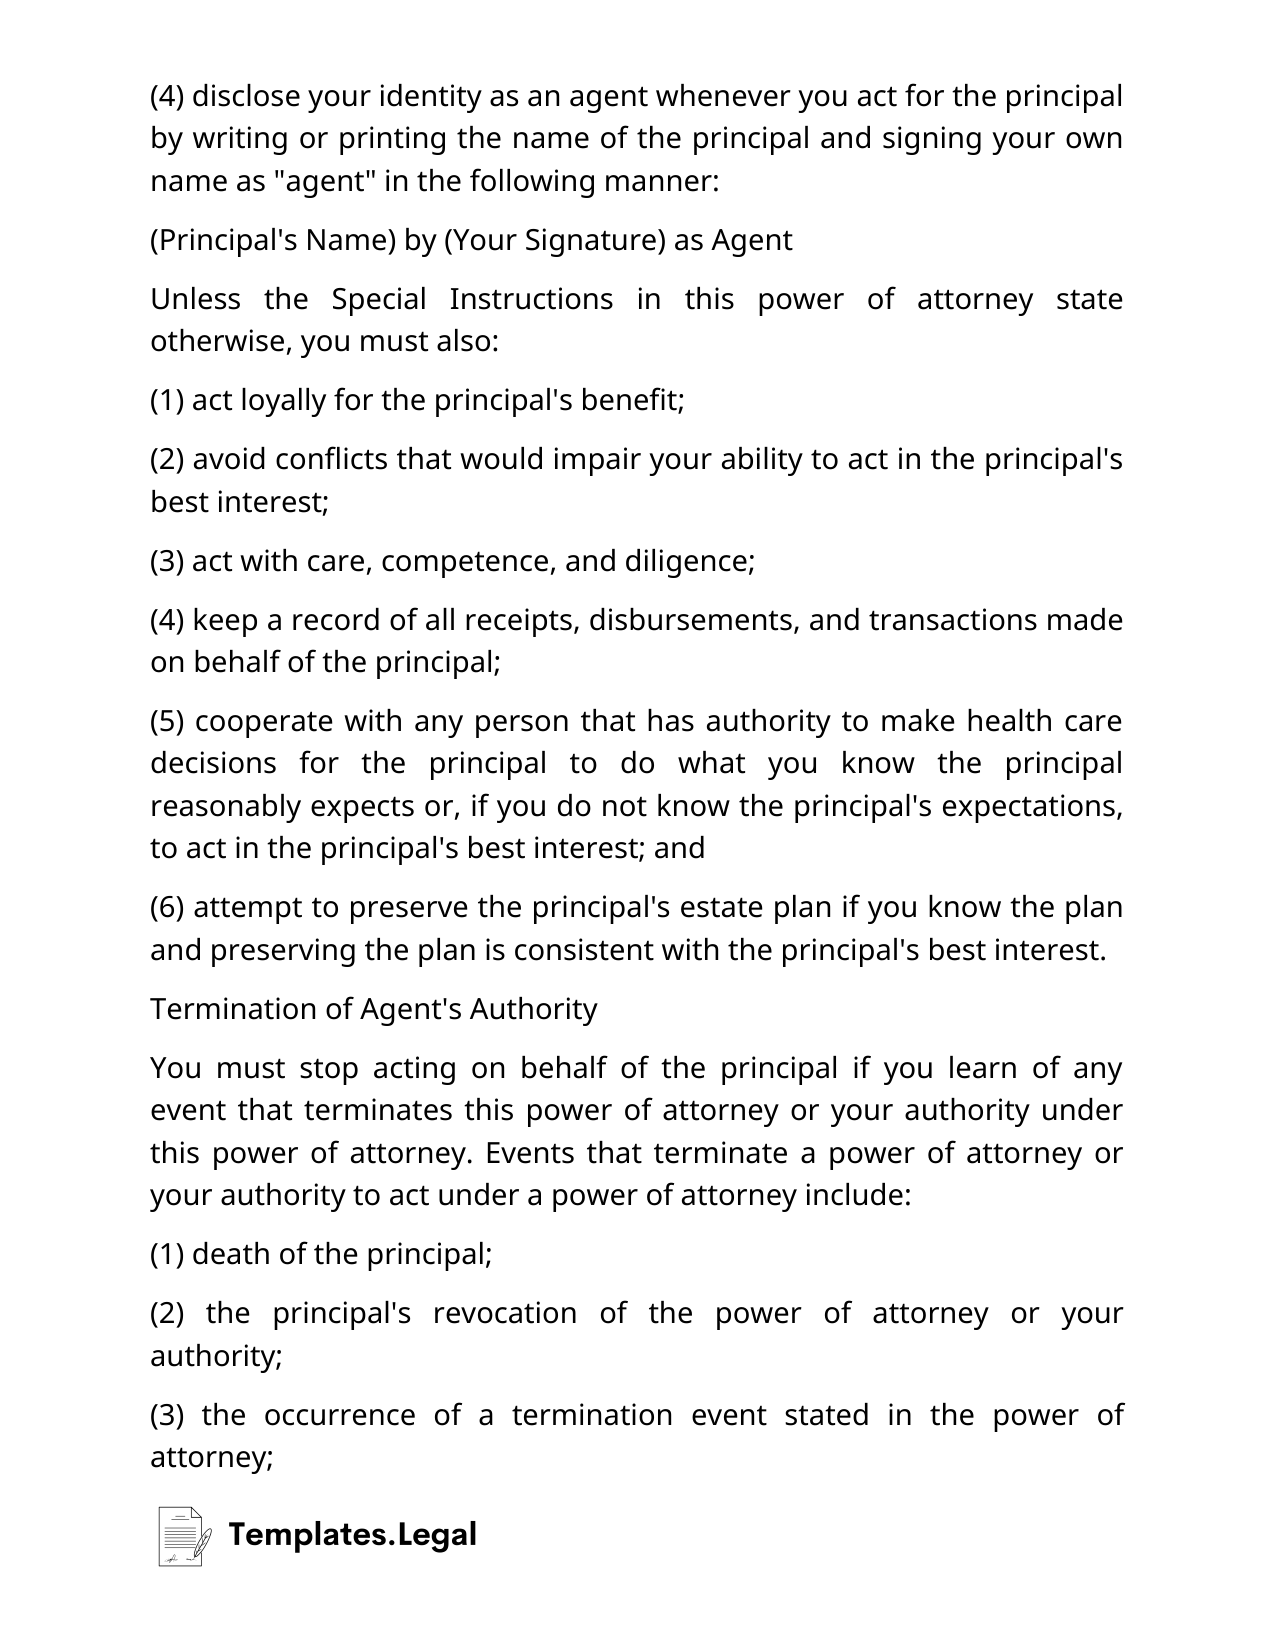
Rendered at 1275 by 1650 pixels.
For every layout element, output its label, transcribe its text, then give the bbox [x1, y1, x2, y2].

text (Principal's Name) by (Your Signature) as Agent [150, 219, 1125, 258]
text (6) attempt to preserve the principal's estate plan if you know the plan and preserving the plan is consistent with the principal's best interest. [150, 887, 1125, 969]
text (5) cooperate with any person that has authority to make health care decisions for the principal to do what you know the principal reasonably expects or, if you do not know the principal's expectations, to act in the principal's best interest; and [150, 700, 1125, 867]
text (1) death of the principal; [150, 1233, 1125, 1273]
text (4) keep a record of all receipts, disbursements, and transactions made on behalf of the principal; [150, 599, 1125, 681]
text (1) act loyally for the principal's benefit; [150, 379, 1125, 419]
text (3) act with care, competence, and diligence; [150, 540, 1125, 579]
text (3) the occurrence of a termination event stated in the power of attorney; [150, 1394, 1125, 1476]
text (2) avoid conflicts that would impair your ability to act in the principal's best interest; [150, 438, 1125, 521]
text Termination of Agent's Authority [150, 988, 1125, 1028]
text (4) disclose your identity as an agent whenever you act for the principal by writing or printing the name of the principal and signing your own name as "agent" in the following manner: [150, 75, 1125, 199]
text (2) the principal's revocation of the power of attorney or your authority; [150, 1292, 1125, 1374]
text Unless the Special Instructions in this power of attorney state otherwise, you must also: [150, 278, 1125, 360]
text You must stop acting on behalf of the principal if you learn of any event that terminates this power of attorney or your authority under this power of attorney. Events that terminate a power of attorney or your authority to act under a power of attorney include: [150, 1047, 1125, 1214]
